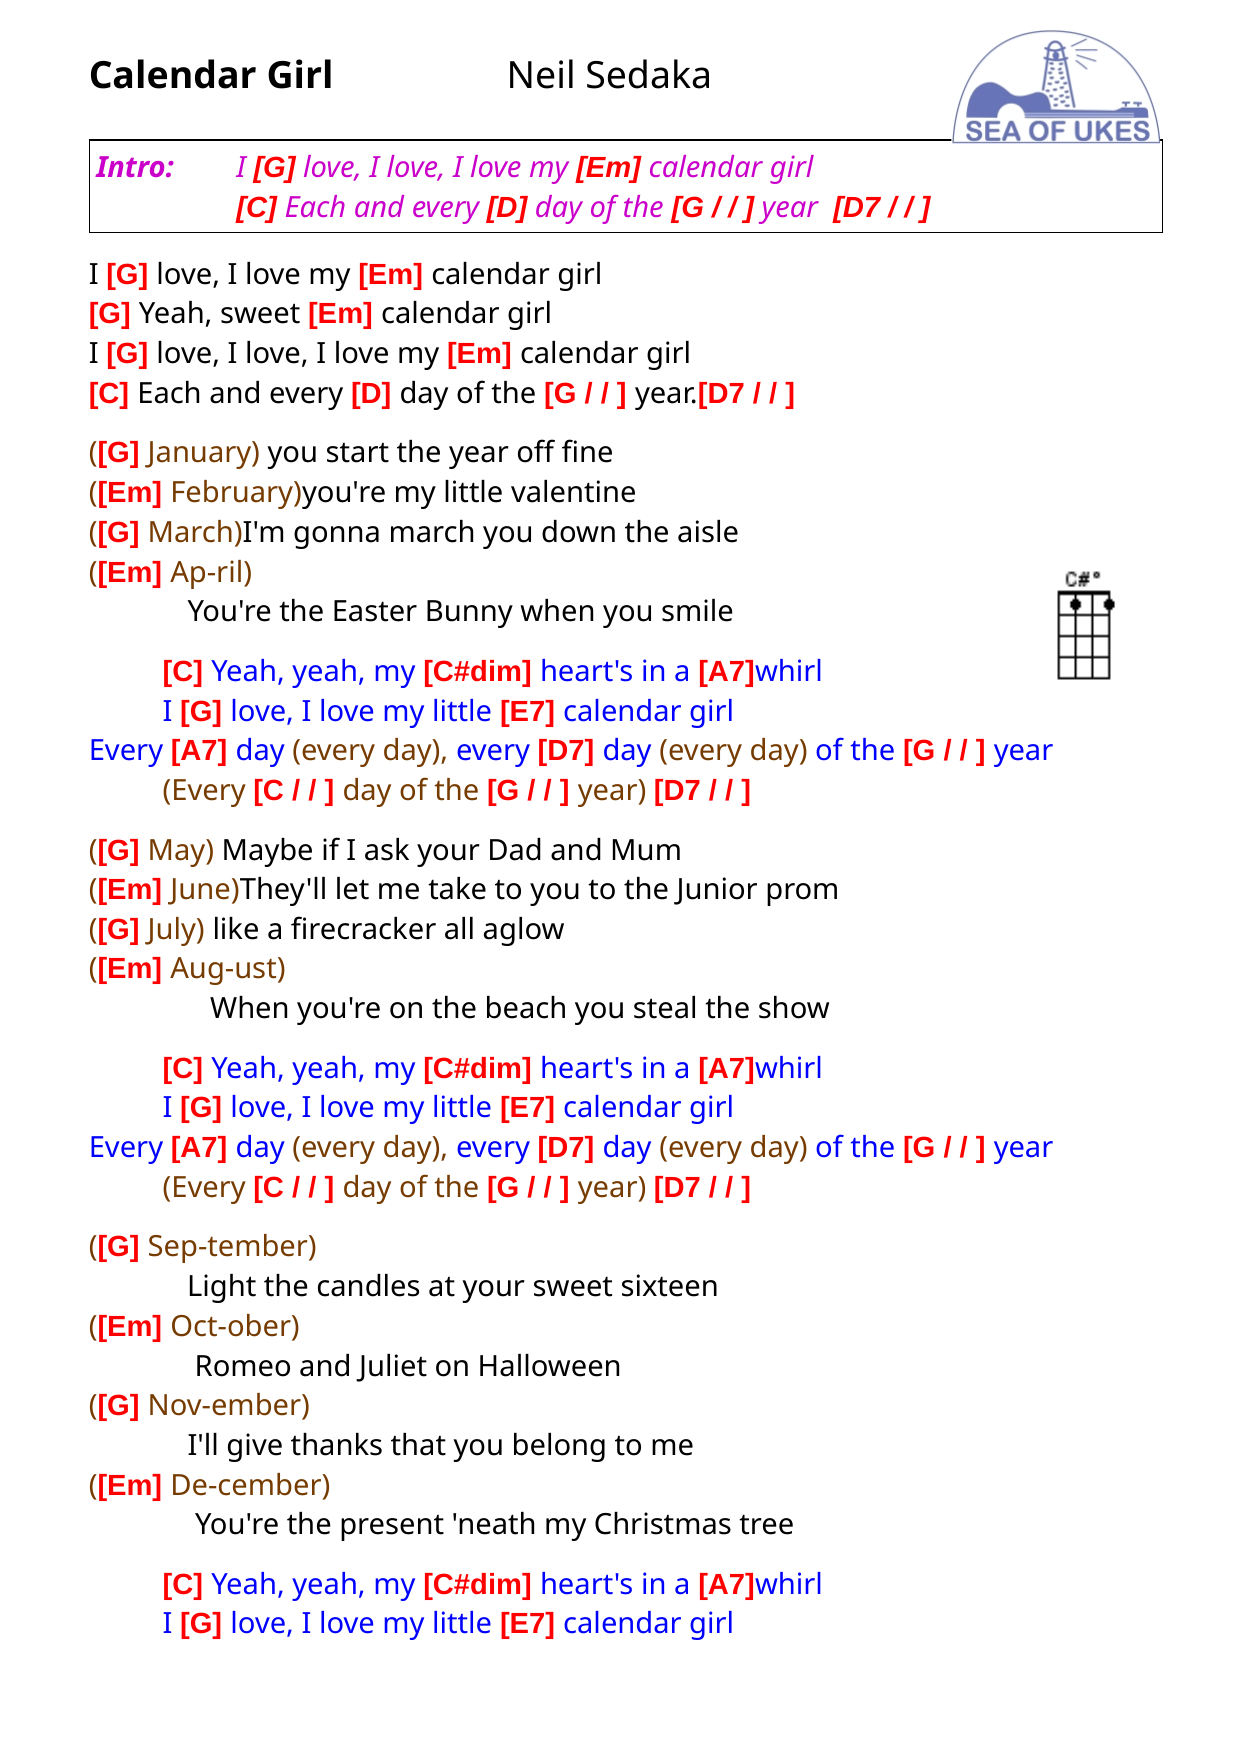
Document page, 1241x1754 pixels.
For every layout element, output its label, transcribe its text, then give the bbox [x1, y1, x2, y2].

text ([G] May) Maybe if I ask your Dad and Mum [88, 829, 1163, 868]
text I [G] love, I love my [Em] calendar girl [88, 253, 1163, 293]
text I [G] love, I love my little [E7] calendar girl [88, 1603, 1163, 1642]
picture [951, 14, 1161, 162]
text You're the Easter Bunny when you smile [88, 591, 1033, 630]
text Every [A7] day (every day), every [D7] day (every day) of the [G / / ] year [88, 729, 1163, 769]
text I'll give thanks that you belong to me [88, 1424, 1163, 1464]
text ([G] Nov-ember) [88, 1384, 1163, 1424]
text [G] Yeah, sweet [Em] calendar girl [88, 293, 1163, 332]
text (Every [C / / ] day of the [G / / ] year) [D7 / / ] [88, 769, 1163, 809]
text Intro: I [G] love, I love, I love my [Em] calendar girl [90, 141, 1162, 178]
text I [G] love, I love, I love my [Em] calendar girl [88, 332, 1163, 372]
text ([Em] February)you're my little valentine [88, 471, 1163, 511]
text You're the present 'neath my Christmas tree [88, 1503, 1163, 1543]
text Romeo and Juliet on Halloween [88, 1345, 1163, 1384]
text ([G] July) like a firecracker all aglow [88, 908, 1163, 948]
text Light the candles at your sweet sixteen [88, 1265, 1163, 1305]
text ([Em] Aug-ust) [88, 948, 1163, 987]
picture [1033, 567, 1134, 701]
text I [G] love, I love my little [E7] calendar girl [88, 690, 1163, 729]
text [1134, 650, 1163, 690]
text ([Em] Ap-ril) [88, 551, 1163, 591]
text ([G] January) you start the year off fine [88, 432, 1163, 471]
text ([G] Sep-tember) [88, 1226, 1163, 1265]
text [C] Yeah, yeah, my [C#dim] heart's in a [A7]whirl [88, 1047, 1163, 1087]
text [C] Yeah, yeah, my [C#dim] heart's in a [A7]whirl [88, 1563, 1163, 1603]
text ([Em] Oct-ober) [88, 1305, 1163, 1345]
text (Every [C / / ] day of the [G / / ] year) [D7 / / ] [88, 1166, 1163, 1206]
text ([G] March)I'm gonna march you down the aisle [88, 511, 1163, 551]
text [C] Yeah, yeah, my [C#dim] heart's in a [A7]whirl [88, 650, 1033, 690]
text Every [A7] day (every day), every [D7] day (every day) of the [G / / ] year [88, 1126, 1163, 1166]
text When you're on the beach you steal the show [88, 987, 1163, 1027]
text ([Em] June)They'll let me take to you to the Junior prom [88, 868, 1163, 908]
text [C] Each and every [D] day of the [G / / ] year [D7 / / ] [90, 178, 1162, 232]
text ([Em] De-cember) [88, 1464, 1163, 1503]
text I [G] love, I love my little [E7] calendar girl [88, 1087, 1163, 1126]
text [1134, 591, 1163, 630]
text [C] Each and every [D] day of the [G / / ] year.[D7 / / ] [88, 372, 1163, 412]
